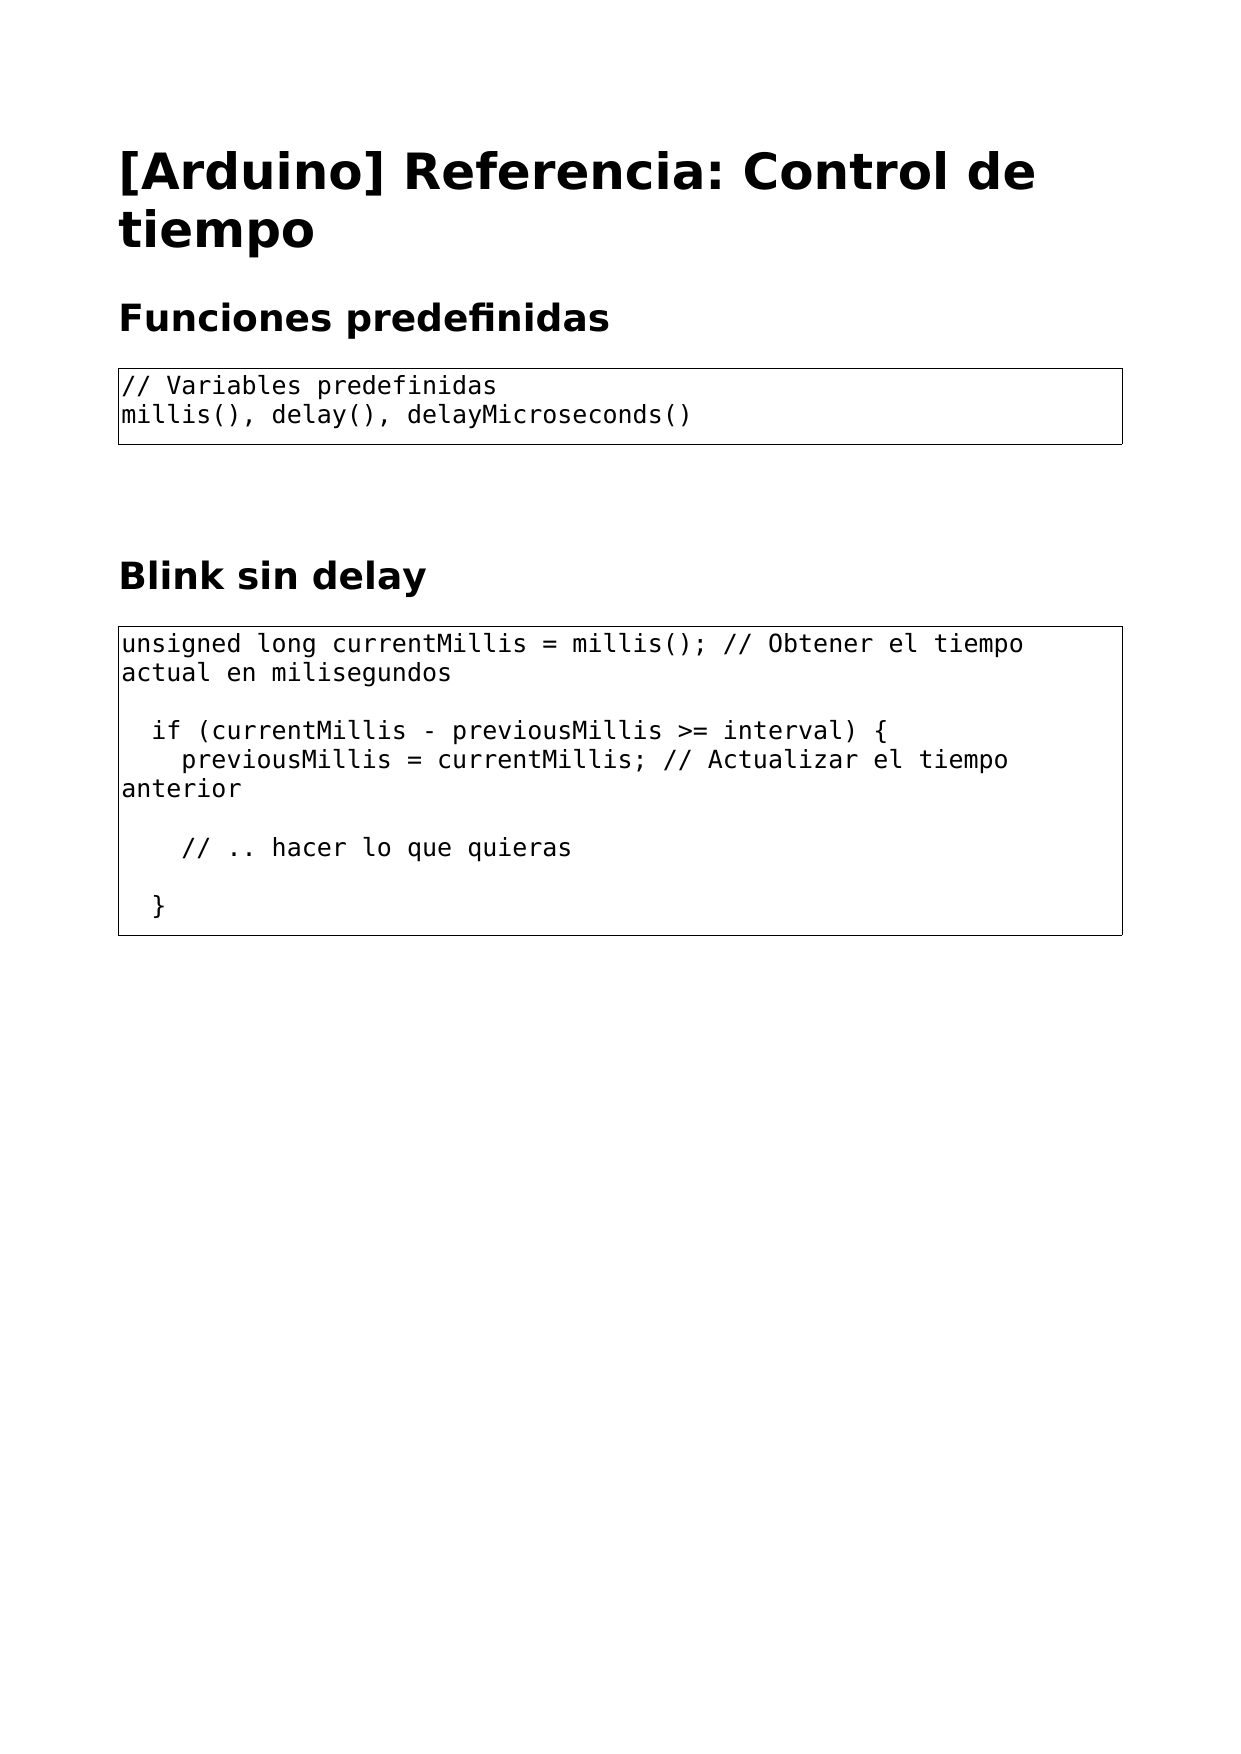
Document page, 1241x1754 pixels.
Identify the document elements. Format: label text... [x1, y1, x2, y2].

table_header // Variables predefinidas millis(), delay(), delayMicroseconds() [119, 369, 1122, 444]
subtitle Blink sin delay [118, 555, 1122, 598]
subtitle Funciones predefinidas [118, 297, 1122, 341]
table_header unsigned long currentMillis = millis(); // Obtener el tiempo actual en milisegundos if (currentMillis - previousMillis >= interval) { previousMillis = currentMillis; // Actualizar el tiempo anterior // .. hacer lo que quieras } [119, 627, 1122, 935]
subtitle [Arduino] Referencia: Control de tiempo [118, 143, 1122, 259]
